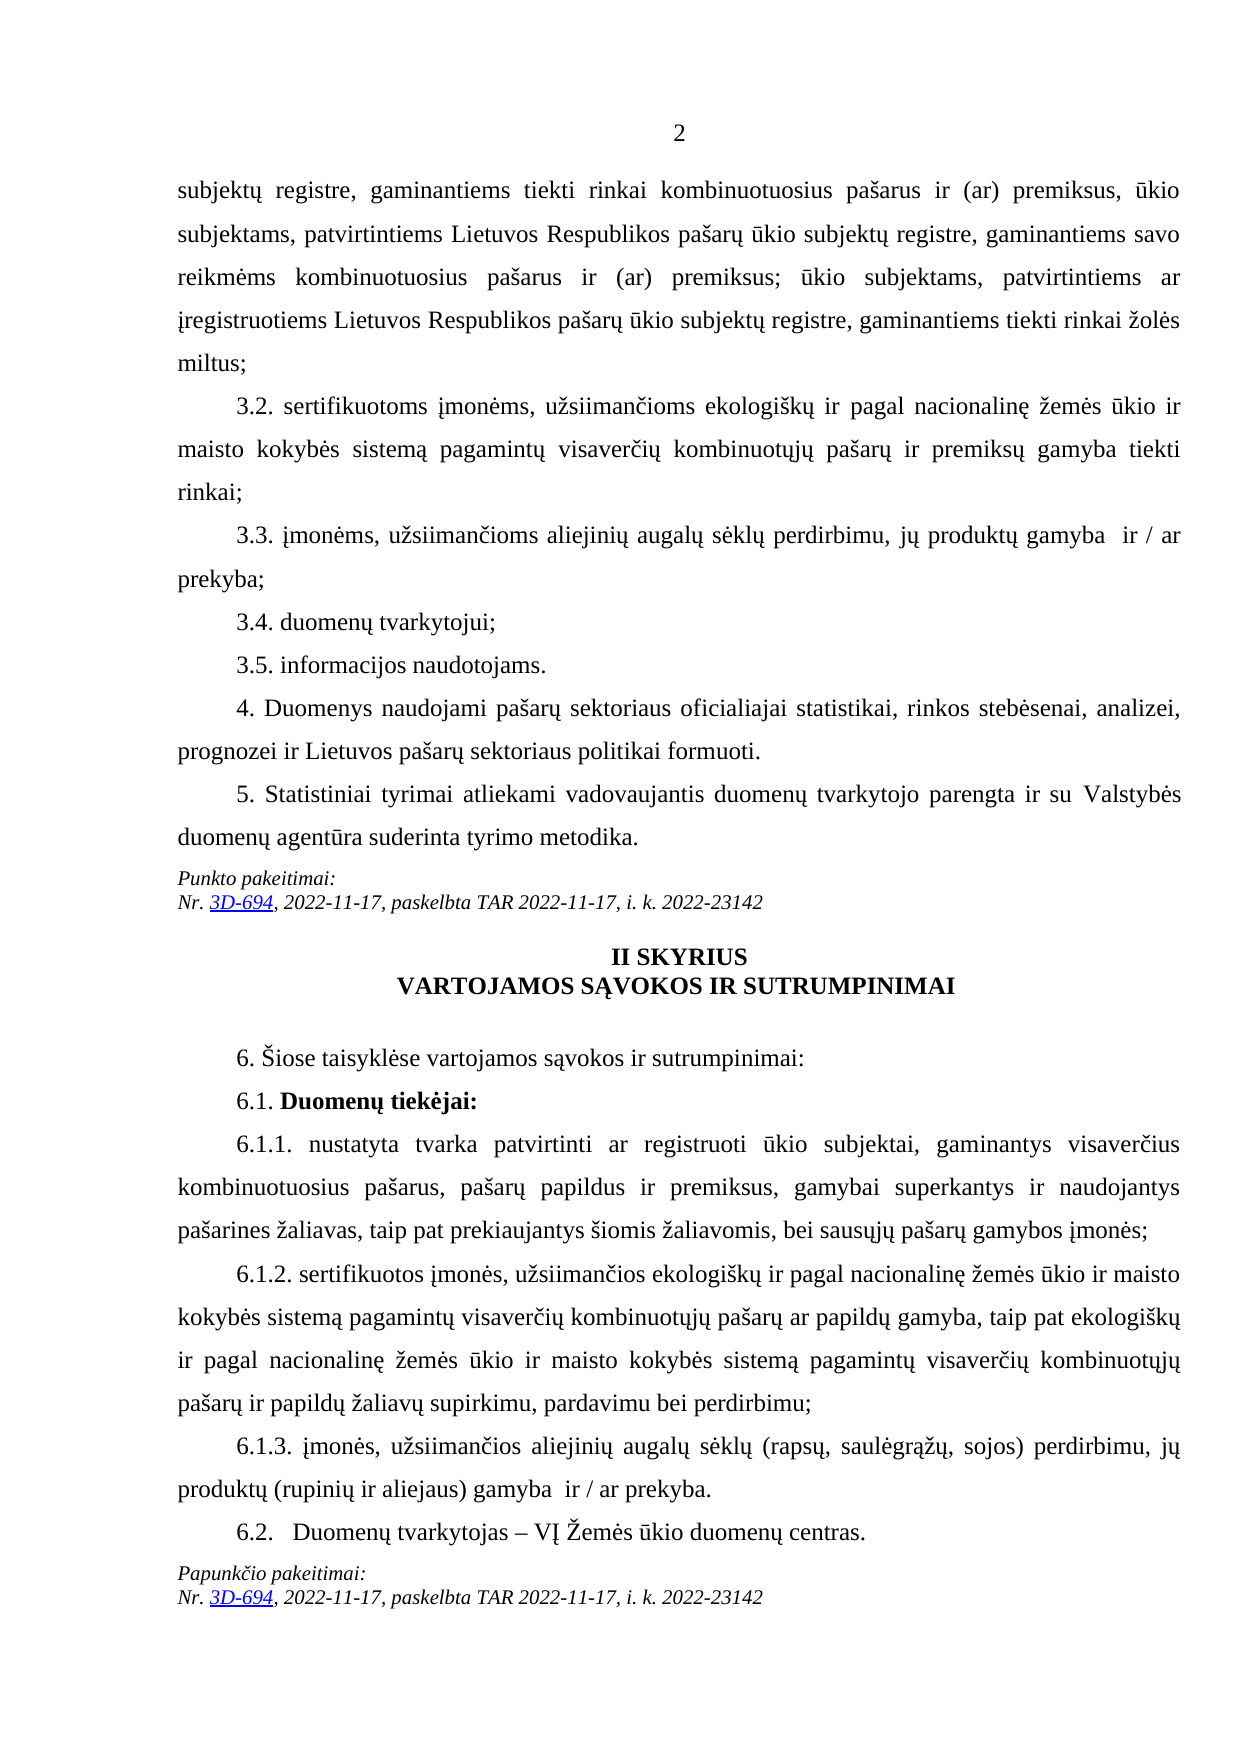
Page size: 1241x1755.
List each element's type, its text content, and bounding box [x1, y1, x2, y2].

text 6.1.1. nustatyta tvarka patvirtinti ar registruoti ūkio subjektai, gaminantys visaverčius kombinuotuosius pašarus, pašarų papildus ir premiksus, gamybai superkantys ir naudojantys pašarines žaliavas, taip pat prekiaujantys šiomis žaliavomis, bei sausųjų pašarų gamybos įmonės; [177, 1129, 1181, 1244]
text 6.1. Duomenų tiekėjai: [177, 1086, 1181, 1115]
text Nr. 3D-694, 2022-11-17, paskelbta TAR 2022-11-17, i. k. 2022-23142 [177, 1585, 1181, 1609]
text 6.1.3. įmonės, užsiimančios aliejinių augalų sėklų (rapsų, saulėgrąžų, sojos) perdirbimu, jų produktų (rupinių ir aliejaus) gamyba ir / ar prekyba. [177, 1431, 1181, 1503]
text 3.4. duomenų tvarkytojui; [236, 607, 1181, 636]
text 6.1.2. sertifikuotos įmonės, užsiimančios ekologiškų ir pagal nacionalinę žemės ūkio ir maisto kokybės sistemą pagamintų visaverčių kombinuotųjų pašarų ar papildų gamyba, taip pat ekologiškų ir pagal nacionalinę žemės ūkio ir maisto kokybės sistemą pagamintų visaverčių kombinuotųjų pašarų ir papildų žaliavų supirkimu, pardavimu bei perdirbimu; [177, 1259, 1181, 1417]
text 4. Duomenys naudojami pašarų sektoriaus oficialiajai statistikai, rinkos stebėsenai, analizei, prognozei ir Lietuvos pašarų sektoriaus politikai formuoti. [177, 693, 1181, 765]
text 3.5. informacijos naudotojams. [236, 650, 1181, 679]
text subjektų registre, gaminantiems tiekti rinkai kombinuotuosius pašarus ir (ar) premiksus, ūkio subjektams, patvirtintiems Lietuvos Respublikos pašarų ūkio subjektų registre, gaminantiems savo reikmėms kombinuotuosius pašarus ir (ar) premiksus; ūkio subjektams, patvirtintiems ar įregistruotiems Lietuvos Respublikos pašarų ūkio subjektų registre, gaminantiems tiekti rinkai žolės miltus; [177, 176, 1181, 377]
text Papunkčio pakeitimai: [177, 1561, 1181, 1585]
text Nr. 3D-694, 2022-11-17, paskelbta TAR 2022-11-17, i. k. 2022-23142 [177, 890, 1181, 914]
text 3.2. sertifikuotoms įmonėms, užsiimančioms ekologiškų ir pagal nacionalinę žemės ūkio ir maisto kokybės sistemą pagamintų visaverčių kombinuotųjų pašarų ir premiksų gamyba tiekti rinkai; [177, 391, 1181, 506]
text 3.3. įmonėms, užsiimančioms aliejinių augalų sėklų perdirbimu, jų produktų gamyba ir / ar prekyba; [177, 521, 1181, 592]
text II SKYRIUS [177, 942, 1181, 971]
text 5. Statistiniai tyrimai atliekami vadovaujantis duomenų tvarkytojo parengta ir su Valstybės duomenų agentūra suderinta tyrimo metodika. [177, 779, 1181, 851]
text Punkto pakeitimai: [177, 866, 1181, 890]
text 6. Šiose taisyklėse vartojamos sąvokos ir sutrumpinimai: [177, 1043, 1181, 1072]
text VARTojamos sąvokos IR SUTRUMPINIMAI [177, 971, 1181, 1000]
text 6.2. Duomenų tvarkytojas – VĮ Žemės ūkio duomenų centras. [177, 1517, 1181, 1546]
